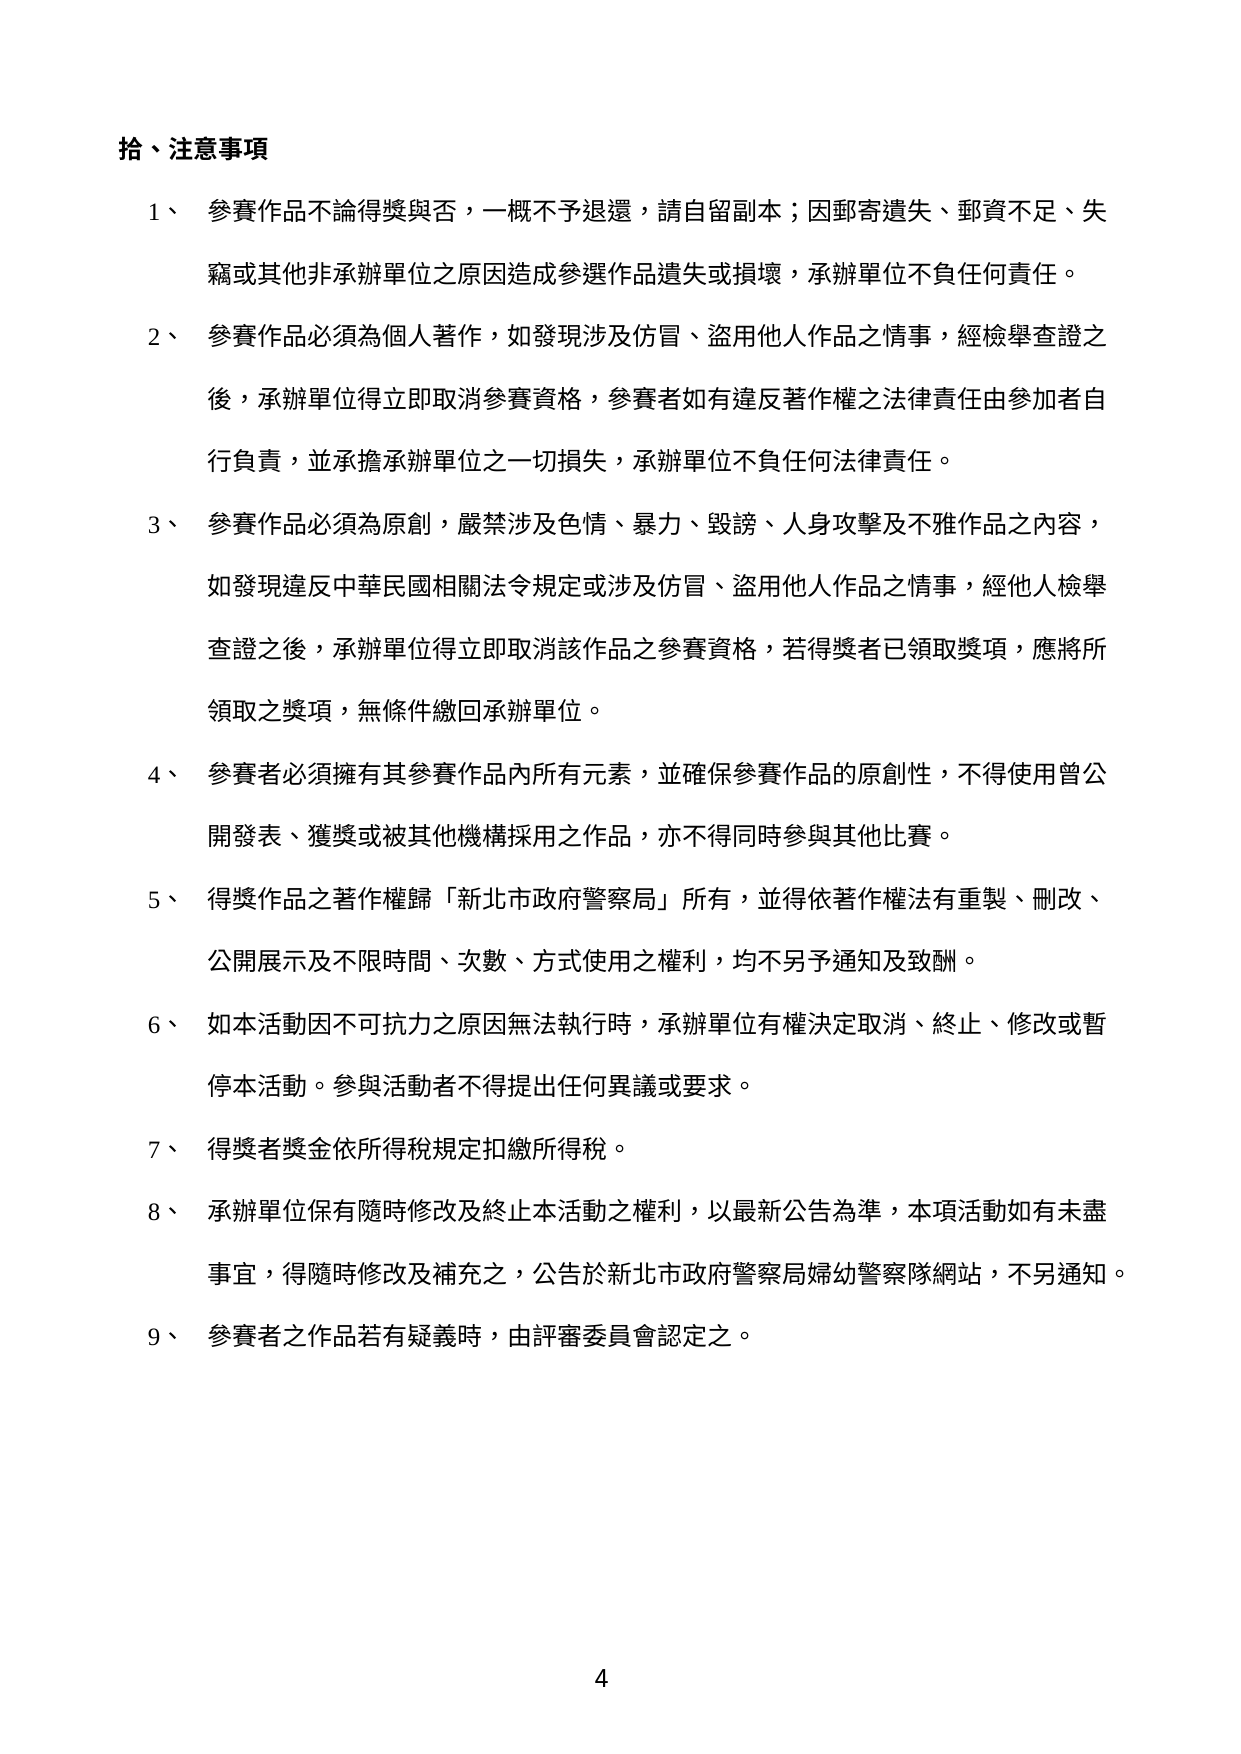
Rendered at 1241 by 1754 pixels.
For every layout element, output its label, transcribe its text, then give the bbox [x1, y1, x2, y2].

text 拾、注意事項 [118, 106, 1122, 168]
list 得獎者獎金依所得稅規定扣繳所得稅。 [148, 1106, 1122, 1168]
list 得獎作品之著作權歸「新北市政府警察局」所有，並得依著作權法有重製、刪改、公開展示及不限時間、次數、方式使用之權利，均不另予通知及致酬。 [148, 856, 1122, 981]
list 承辦單位保有隨時修改及終止本活動之權利，以最新公告為準，本項活動如有未盡事宜，得隨時修改及補充之，公告於新北市政府警察局婦幼警察隊網站，不另通知。 [148, 1168, 1122, 1293]
list 如本活動因不可抗力之原因無法執行時，承辦單位有權決定取消、終止、修改或暫停本活動。參與活動者不得提出任何異議或要求。 [148, 981, 1122, 1106]
list 參賽作品必須為個人著作，如發現涉及仿冒、盜用他人作品之情事，經檢舉查證之後，承辦單位得立即取消參賽資格，參賽者如有違反著作權之法律責任由參加者自行負責，並承擔承辦單位之一切損失，承辦單位不負任何法律責任。 [148, 293, 1122, 481]
list 參賽者必須擁有其參賽作品內所有元素，並確保參賽作品的原創性，不得使用曾公開發表、獲獎或被其他機構採用之作品，亦不得同時參與其他比賽。 [148, 731, 1122, 856]
list 參賽者之作品若有疑義時，由評審委員會認定之。 [148, 1293, 1122, 1356]
list 參賽作品不論得獎與否，一概不予退還，請自留副本；因郵寄遺失、郵資不足、失竊或其他非承辦單位之原因造成參選作品遺失或損壞，承辦單位不負任何責任。 [148, 168, 1122, 293]
list 參賽作品必須為原創，嚴禁涉及色情、暴力、毀謗、人身攻擊及不雅作品之內容，如發現違反中華民國相關法令規定或涉及仿冒、盜用他人作品之情事，經他人檢舉查證之後，承辦單位得立即取消該作品之參賽資格，若得獎者已領取獎項，應將所領取之獎項，無條件繳回承辦單位。 [148, 481, 1122, 731]
